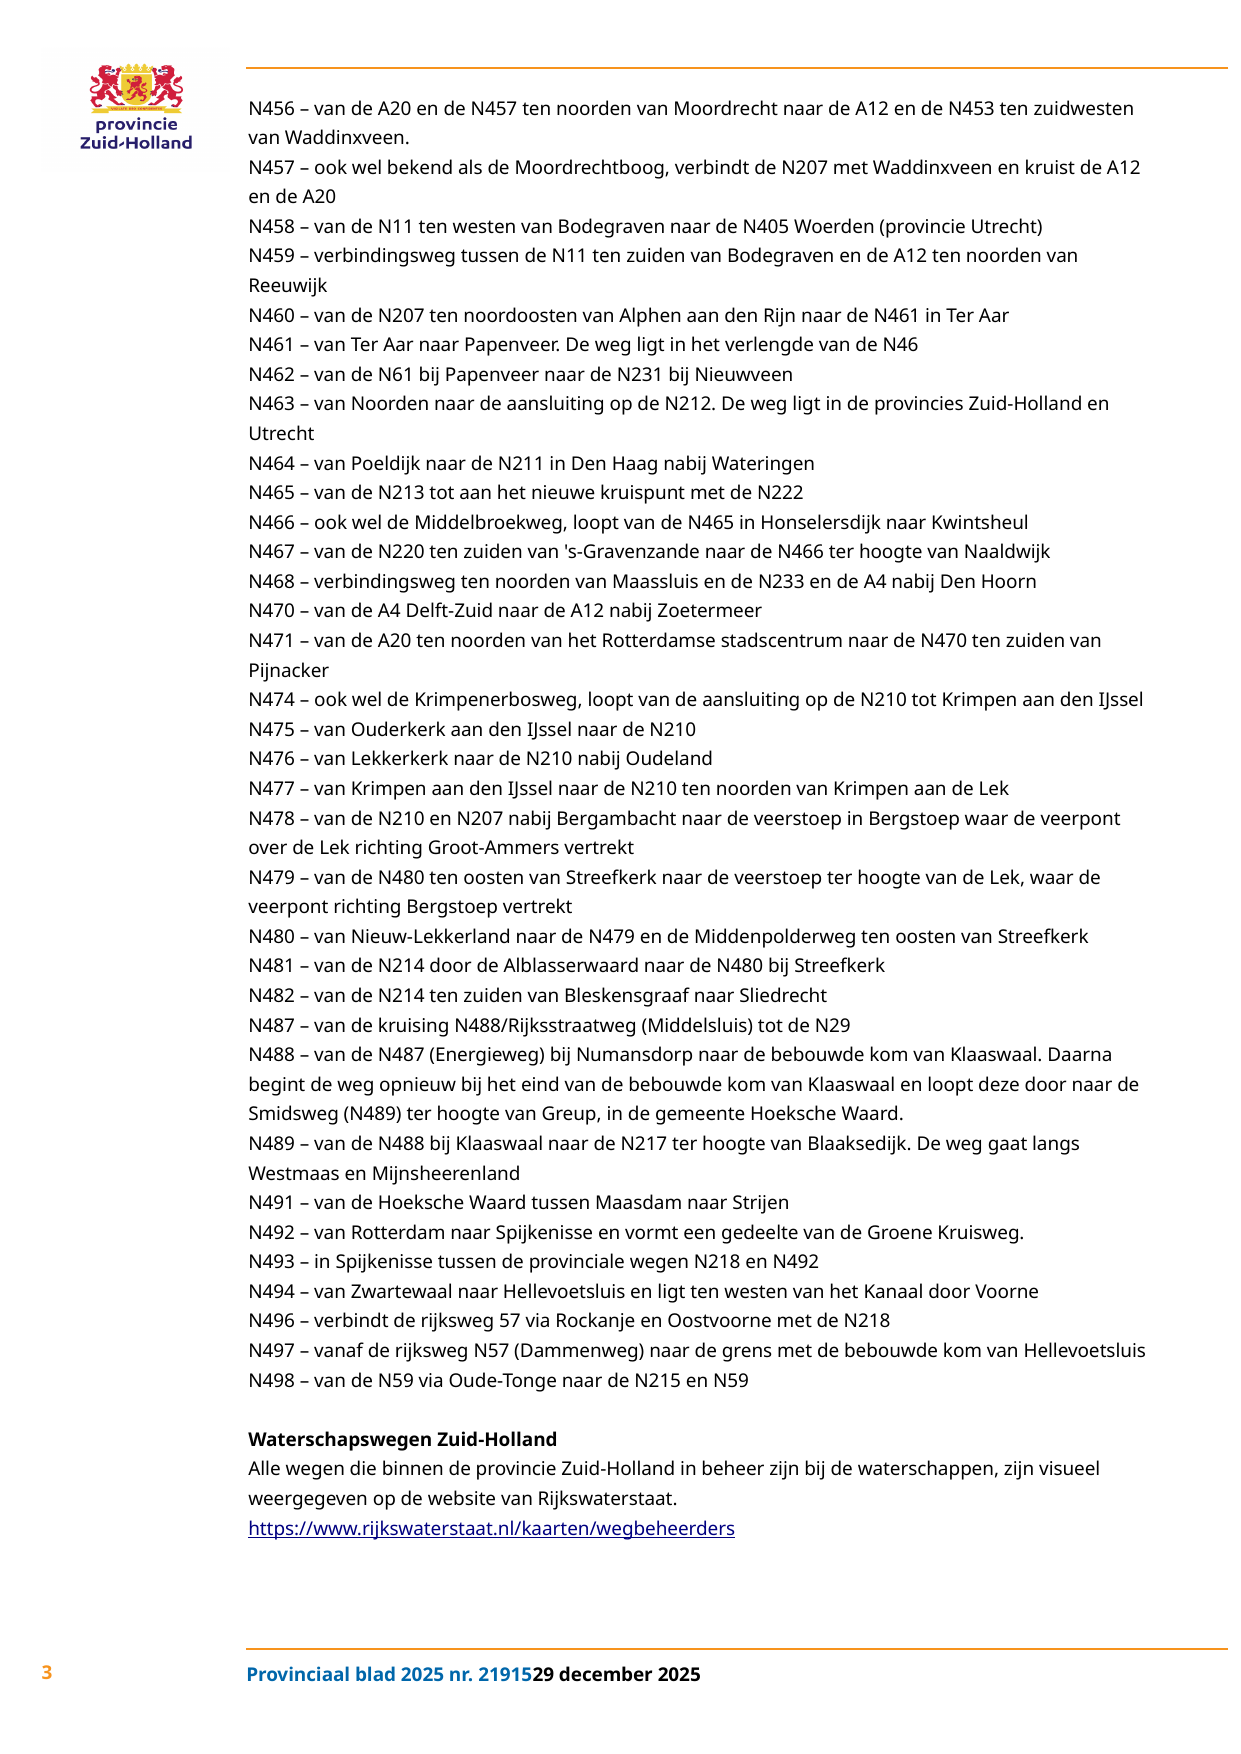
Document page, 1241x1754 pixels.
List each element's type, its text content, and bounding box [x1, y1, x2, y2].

text Alle wegen die binnen de provincie Zuid-Holland in beheer zijn bij de waterschappen, zijn visueel weergegeven op de website van Rijkswaterstaat. https://www.rijkswaterstaat.nl/kaarten/wegbeheerders [248, 1456, 1152, 1541]
text N488 – van de N487 (Energieweg) bij Numansdorp naar de bebouwde kom van Klaaswaal. Daarna begint de weg opnieuw bij het eind van de bebouwde kom van Klaaswaal en loopt deze door naar de Smidsweg (N489) ter hoogte van Greup, in de gemeente Hoeksche Waard. [248, 1041, 1152, 1126]
text N477 – van Krimpen aan den IJssel naar de N210 ten noorden van Krimpen aan de Lek [248, 775, 1152, 801]
text N456 – van de A20 en de N457 ten noorden van Moordrecht naar de A12 en de N453 ten zuidwesten van Waddinxveen. [248, 95, 1152, 150]
text N479 – van de N480 ten oosten van Streefkerk naar de veerstoep ter hoogte van de Lek, waar de veerpont richting Bergstoep vertrekt [248, 864, 1152, 919]
text N460 – van de N207 ten noordoosten van Alphen aan den Rijn naar de N461 in Ter Aar [248, 302, 1152, 328]
text N468 – verbindingsweg ten noorden van Maassluis en de N233 en de A4 nabij Den Hoorn [248, 568, 1152, 594]
text N463 – van Noorden naar de aansluiting op de N212. De weg ligt in de provincies Zuid-Holland en Utrecht [248, 391, 1152, 446]
text N481 – van de N214 door de Alblasserwaard naar de N480 bij Streefkerk [248, 953, 1152, 978]
text N487 – van de kruising N488/Rijksstraatweg (Middelsluis) tot de N29 [248, 1012, 1152, 1038]
text N466 – ook wel de Middelbroekweg, loopt van de N465 in Honselersdijk naar Kwintsheul [248, 509, 1152, 535]
text N465 – van de N213 tot aan het nieuwe kruispunt met de N222 [248, 479, 1152, 505]
text Waterschapswegen Zuid-Holland [248, 1426, 1152, 1452]
text N492 – van Rotterdam naar Spijkenisse en vormt een gedeelte van de Groene Kruisweg. [248, 1219, 1152, 1245]
picture [41, 47, 231, 172]
text N478 – van de N210 en N207 nabij Bergambacht naar de veerstoep in Bergstoep waar de veerpont over de Lek richting Groot-Ammers vertrekt [248, 805, 1152, 860]
text N467 – van de N220 ten zuiden van 's-Gravenzande naar de N466 ter hoogte van Naaldwijk [248, 538, 1152, 564]
text N482 – van de N214 ten zuiden van Bleskensgraaf naar Sliedrecht [248, 982, 1152, 1008]
text N470 – van de A4 Delft-Zuid naar de A12 nabij Zoetermeer [248, 598, 1152, 623]
text N480 – van Nieuw-Lekkerland naar de N479 en de Middenpolderweg ten oosten van Streefkerk [248, 923, 1152, 949]
text N457 – ook wel bekend als de Moordrechtboog, verbindt de N207 met Waddinxveen en kruist de A12 en de A20 [248, 154, 1152, 209]
text N489 – van de N488 bij Klaaswaal naar de N217 ter hoogte van Blaaksedijk. De weg gaat langs Westmaas en Mijnsheerenland [248, 1130, 1152, 1186]
text N475 – van Ouderkerk aan den IJssel naar de N210 [248, 716, 1152, 742]
text N462 – van de N61 bij Papenveer naar de N231 bij Nieuwveen [248, 361, 1152, 387]
text N458 – van de N11 ten westen van Bodegraven naar de N405 Woerden (provincie Utrecht) [248, 213, 1152, 239]
text N498 – van de N59 via Oude-Tonge naar de N215 en N59 [248, 1367, 1152, 1393]
text N476 – van Lekkerkerk naar de N210 nabij Oudeland [248, 746, 1152, 771]
text N496 – verbindt de rijksweg 57 via Rockanje en Oostvoorne met de N218 [248, 1308, 1152, 1333]
text N494 – van Zwartewaal naar Hellevoetsluis en ligt ten westen van het Kanaal door Voorne [248, 1278, 1152, 1304]
text N491 – van de Hoeksche Waard tussen Maasdam naar Strijen [248, 1189, 1152, 1215]
text N471 – van de A20 ten noorden van het Rotterdamse stadscentrum naar de N470 ten zuiden van Pijnacker [248, 627, 1152, 683]
text N464 – van Poeldijk naar de N211 in Den Haag nabij Wateringen [248, 450, 1152, 476]
text N474 – ook wel de Krimpenerbosweg, loopt van de aansluiting op de N210 tot Krimpen aan den IJssel [248, 686, 1152, 712]
text N497 – vanaf de rijksweg N57 (Dammenweg) naar de grens met de bebouwde kom van Hellevoetsluis [248, 1337, 1152, 1363]
text N493 – in Spijkenisse tussen de provinciale wegen N218 en N492 [248, 1248, 1152, 1274]
text N459 – verbindingsweg tussen de N11 ten zuiden van Bodegraven en de A12 ten noorden van Reeuwijk [248, 243, 1152, 298]
text N461 – van Ter Aar naar Papenveer. De weg ligt in het verlengde van de N46 [248, 331, 1152, 357]
